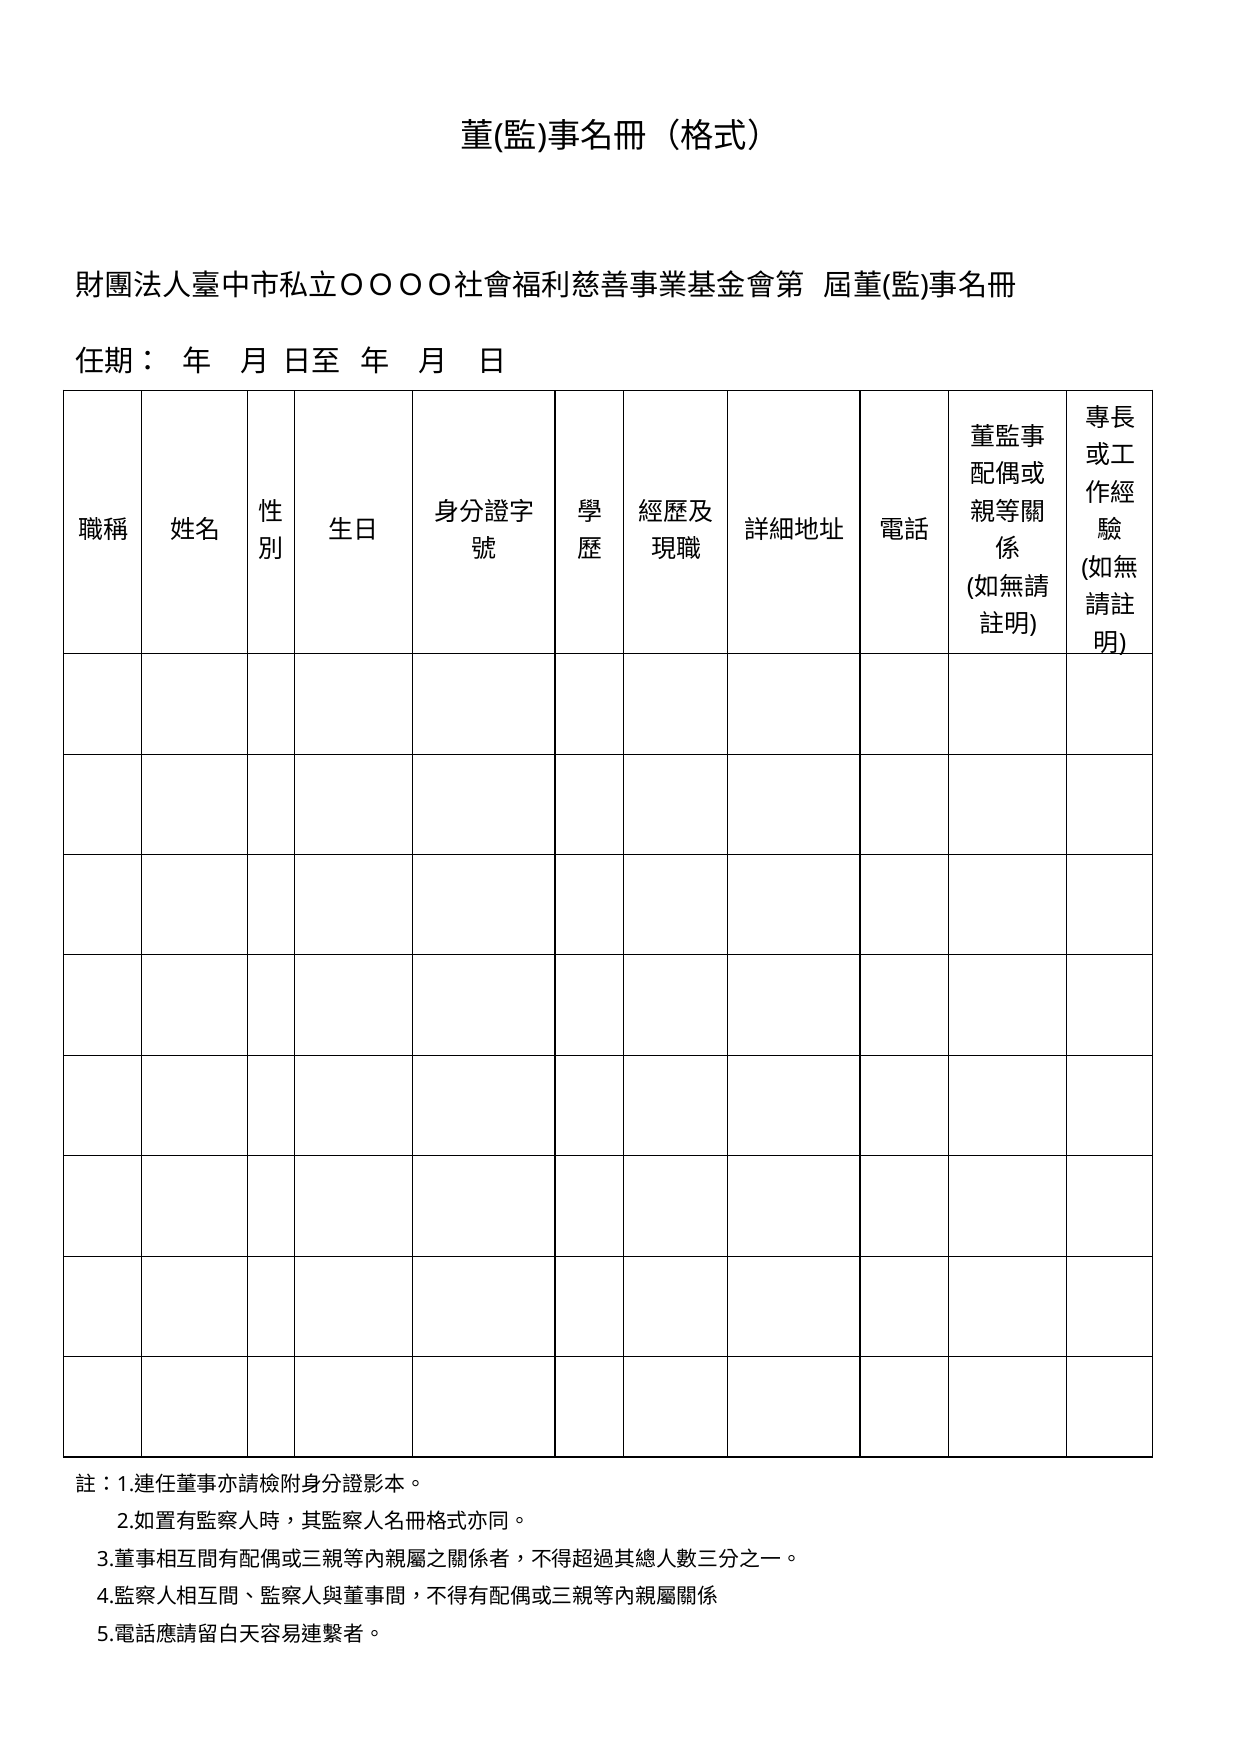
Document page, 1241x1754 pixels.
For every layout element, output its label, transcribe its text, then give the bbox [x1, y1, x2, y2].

table_cell [949, 855, 1066, 954]
table_cell [624, 1056, 727, 1155]
table_cell [556, 1257, 623, 1356]
table_cell [295, 1056, 412, 1155]
table_cell [728, 855, 859, 954]
text 任期： 年 月 日至 年 月 日 [75, 314, 1165, 389]
table_cell [728, 1156, 859, 1256]
text 4.監察人相互間、監察人與董事間，不得有配偶或三親等內親屬關係 [75, 1570, 1165, 1607]
table_cell [64, 654, 141, 753]
table_cell [295, 955, 412, 1055]
table_cell [728, 955, 859, 1055]
table_cell [861, 1257, 948, 1356]
table_cell [1067, 955, 1152, 1055]
table_cell [64, 955, 141, 1055]
table_cell [949, 955, 1066, 1055]
table_header 詳細地址 [728, 391, 859, 653]
table_cell [624, 1156, 727, 1256]
table_cell [728, 1357, 859, 1456]
table_cell [64, 1257, 141, 1356]
table_header 專長或工作經驗 (如無請註明) [1067, 391, 1152, 653]
table_cell [248, 1056, 294, 1155]
table_cell [413, 1257, 554, 1356]
table_cell [556, 1357, 623, 1456]
table_cell [861, 755, 948, 854]
table_cell [556, 654, 623, 753]
table_cell [1067, 855, 1152, 954]
text 2.如置有監察人時，其監察人名冊格式亦同。 [75, 1495, 1165, 1532]
table_cell [949, 755, 1066, 854]
table_cell [413, 1156, 554, 1256]
table_cell [1067, 1056, 1152, 1155]
table_cell [624, 1357, 727, 1456]
table_cell [248, 1257, 294, 1356]
table_cell [295, 654, 412, 753]
table_header 姓名 [142, 391, 247, 653]
table_cell [64, 1357, 141, 1456]
table_cell [1067, 1357, 1152, 1456]
table_cell [142, 1357, 247, 1456]
table_cell [142, 1257, 247, 1356]
table_cell [556, 855, 623, 954]
table_cell [64, 1156, 141, 1256]
table_cell [1067, 1156, 1152, 1256]
table_cell [728, 654, 859, 753]
table_cell [624, 654, 727, 753]
table_header 經歷及現職 [624, 391, 727, 653]
table_header 生日 [295, 391, 412, 653]
table_cell [949, 1056, 1066, 1155]
table_cell [64, 755, 141, 854]
table_cell [1067, 755, 1152, 854]
table_cell [728, 1056, 859, 1155]
table_cell [413, 855, 554, 954]
table_header 學歷 [556, 391, 623, 653]
table_cell [624, 955, 727, 1055]
text 3.董事相互間有配偶或三親等內親屬之關係者，不得超過其總人數三分之一。 [75, 1532, 1165, 1570]
table_cell [142, 654, 247, 753]
table_cell [295, 1156, 412, 1256]
table_cell [861, 855, 948, 954]
table_cell [142, 955, 247, 1055]
table_cell [861, 1357, 948, 1456]
table_cell [64, 855, 141, 954]
table_cell [949, 654, 1066, 753]
text 註：1.連任董事亦請檢附身分證影本。 [75, 1457, 1165, 1495]
table_cell [248, 755, 294, 854]
table_cell [413, 755, 554, 854]
table_cell [248, 955, 294, 1055]
table_cell [624, 755, 727, 854]
table_cell [413, 654, 554, 753]
table_header 電話 [861, 391, 948, 653]
table_header 性別 [248, 391, 294, 653]
table_cell [949, 1257, 1066, 1356]
table_cell [295, 1257, 412, 1356]
table_header 職稱 [64, 391, 141, 653]
table_cell [728, 1257, 859, 1356]
text 財團法人臺中市私立ＯＯＯＯ社會福利慈善事業基金會第 屆董(監)事名冊 [75, 239, 1165, 314]
table_cell [728, 755, 859, 854]
table_cell [142, 855, 247, 954]
table_cell [142, 1056, 247, 1155]
table_cell [949, 1156, 1066, 1256]
table_cell [861, 654, 948, 753]
table_cell [413, 1056, 554, 1155]
table_cell [861, 1156, 948, 1256]
table_cell [248, 1156, 294, 1256]
table_cell [556, 755, 623, 854]
table_cell [142, 755, 247, 854]
table_cell [248, 654, 294, 753]
table_cell [295, 755, 412, 854]
table_cell [248, 1357, 294, 1456]
table_cell [624, 1257, 727, 1356]
table_cell [295, 855, 412, 954]
table_cell [949, 1357, 1066, 1456]
table_cell [1067, 1257, 1152, 1356]
table_header 董監事配偶或親等關係 (如無請註明) [949, 391, 1066, 653]
table_cell [861, 955, 948, 1055]
table_cell [1067, 654, 1152, 753]
table_cell [413, 1357, 554, 1456]
table_cell [556, 1156, 623, 1256]
table_cell [413, 955, 554, 1055]
table_header 身分證字號 [413, 391, 554, 653]
table_cell [556, 1056, 623, 1155]
text 5.電話應請留白天容易連繫者。 [75, 1607, 1165, 1645]
table_cell [64, 1056, 141, 1155]
table_cell [295, 1357, 412, 1456]
table_cell [556, 955, 623, 1055]
table_cell [248, 855, 294, 954]
table_cell [624, 855, 727, 954]
table_cell [142, 1156, 247, 1256]
text 董(監)事名冊（格式） [75, 89, 1165, 164]
table_cell [861, 1056, 948, 1155]
